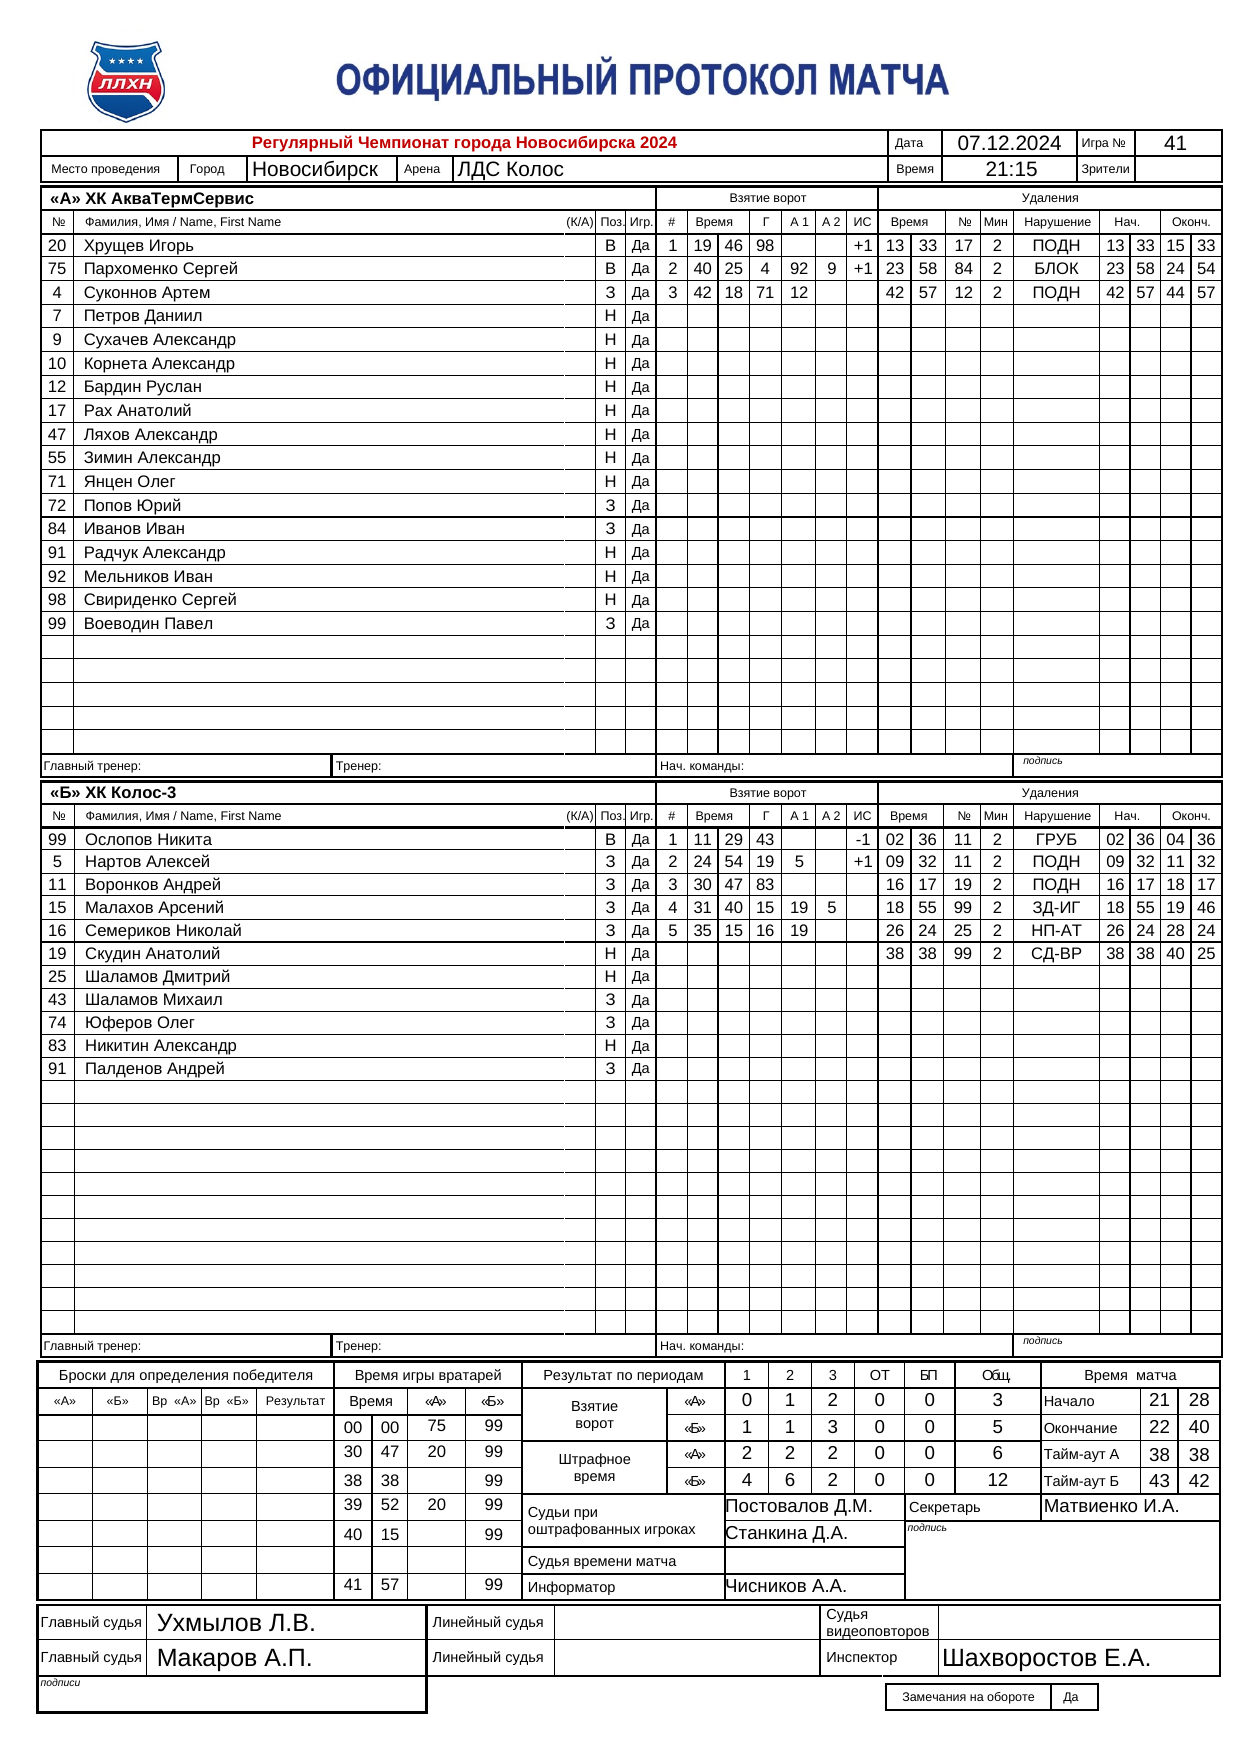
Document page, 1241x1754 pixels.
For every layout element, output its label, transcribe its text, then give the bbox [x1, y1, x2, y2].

table_cell [912, 1311, 943, 1333]
table_cell [565, 257, 595, 280]
table_cell Корнета Александр [74, 352, 564, 374]
table_cell [1014, 446, 1099, 469]
table_cell [1161, 707, 1190, 729]
table_cell [1161, 376, 1190, 398]
table_cell 19 [944, 874, 980, 895]
table_cell [816, 1265, 846, 1287]
table_cell [847, 588, 877, 611]
table_cell [1192, 565, 1221, 587]
table_cell 5 [956, 1415, 1040, 1440]
table_cell [565, 1265, 595, 1287]
table_cell 54 [1192, 257, 1221, 280]
table_cell [946, 541, 980, 564]
table_cell 15 [42, 896, 74, 918]
table_cell [688, 943, 717, 964]
table_cell [981, 541, 1013, 564]
table_cell 38 [879, 943, 910, 964]
table_cell [750, 1127, 781, 1149]
table_cell Н [596, 565, 625, 587]
table_cell [944, 1104, 980, 1126]
table_cell [719, 730, 749, 753]
table_cell [1100, 1196, 1129, 1218]
table_cell [750, 328, 781, 351]
table_cell [148, 1416, 201, 1440]
table_cell [912, 376, 945, 398]
table_cell [42, 1104, 74, 1126]
table_cell 2 [812, 1468, 854, 1493]
table_cell [428, 1677, 882, 1711]
table_cell [688, 1265, 717, 1287]
table_cell Фамилия, Имя / Name, First Name [74, 211, 565, 233]
table_cell 25 [944, 920, 980, 941]
table_cell [1014, 588, 1099, 611]
table_cell [1192, 1150, 1221, 1172]
table_cell 26 [879, 920, 910, 941]
table_cell Н [596, 943, 625, 964]
table_cell Начало [1042, 1389, 1140, 1413]
table_cell [879, 1196, 910, 1218]
table_cell [750, 1219, 781, 1241]
table_cell [1131, 423, 1160, 445]
table_cell Н [596, 399, 625, 422]
table_cell Да [626, 989, 655, 1011]
table_cell [782, 1288, 815, 1310]
table_cell [1014, 1127, 1099, 1149]
table_cell [750, 376, 781, 398]
table_cell Арена [398, 157, 452, 181]
table_cell Малахов Арсений [75, 896, 564, 918]
table_cell [257, 1547, 333, 1573]
table_cell [1192, 1012, 1221, 1033]
table_cell [1192, 1265, 1221, 1287]
table_cell Воеводин Павел [74, 612, 564, 634]
table_cell [879, 376, 910, 398]
table_cell [847, 896, 877, 918]
table_cell [1192, 612, 1221, 634]
table_cell [879, 1012, 910, 1033]
table_cell 20 [42, 235, 73, 256]
table_cell [782, 352, 815, 374]
table_cell [816, 850, 846, 872]
table_cell Юферов Олег [75, 1012, 564, 1033]
table_cell [847, 874, 877, 895]
table_cell [816, 1058, 846, 1079]
table_cell [782, 612, 815, 634]
table_cell [657, 305, 687, 327]
table_cell [719, 612, 749, 634]
table_cell 32 [912, 850, 943, 872]
table_cell [750, 966, 781, 987]
table_cell 35 [688, 920, 717, 941]
table_cell [847, 943, 877, 964]
table_cell [939, 1606, 1219, 1639]
table_cell [657, 470, 687, 493]
table_cell Да [626, 920, 655, 941]
table_cell 57 [373, 1574, 407, 1599]
table_cell 42 [688, 281, 717, 303]
table_cell [42, 730, 73, 753]
table_cell [1161, 565, 1190, 587]
table_cell [750, 1196, 781, 1218]
table_cell [596, 730, 625, 753]
table_cell [1161, 989, 1190, 1011]
table_cell [816, 1012, 846, 1033]
table_cell 10 [42, 352, 73, 374]
table_cell [750, 565, 781, 587]
table_cell [1131, 1012, 1160, 1033]
table_cell Результат [257, 1389, 333, 1413]
table_cell [944, 989, 980, 1011]
table_cell 84 [946, 257, 980, 280]
table_cell [408, 1521, 465, 1546]
table_cell [565, 636, 595, 658]
table_cell [981, 1150, 1013, 1172]
table_cell [1100, 470, 1129, 493]
table_cell [1161, 518, 1190, 540]
table_cell Попов Юрий [74, 494, 564, 516]
table_cell [1100, 399, 1129, 422]
table_cell [816, 989, 846, 1011]
table_cell [1100, 328, 1129, 351]
table_cell [981, 399, 1013, 422]
table_cell [42, 636, 73, 658]
table_cell [816, 565, 846, 587]
table_cell [719, 470, 749, 493]
table_cell [847, 1196, 877, 1218]
table_cell 15 [1161, 235, 1190, 256]
table_cell Да [626, 235, 655, 256]
table_cell [657, 1311, 687, 1333]
table_cell [782, 470, 815, 493]
table_cell 74 [42, 1012, 74, 1033]
table_cell 20 [408, 1494, 465, 1520]
table_cell [1131, 1265, 1160, 1287]
table_cell В [596, 257, 625, 280]
table_cell [782, 989, 815, 1011]
table_cell 25 [373, 1547, 407, 1573]
table_cell [782, 541, 815, 564]
table_cell [42, 1081, 74, 1103]
table_cell [816, 518, 846, 540]
table_cell [816, 1173, 846, 1195]
table_cell 99 [42, 829, 74, 849]
table_cell 17 [946, 235, 980, 256]
table_cell [1100, 446, 1129, 469]
table_cell [847, 565, 877, 587]
table_cell [408, 1574, 465, 1599]
table_cell [912, 423, 945, 445]
table_cell Окончание [1042, 1415, 1140, 1440]
table_cell Иванов Иван [74, 518, 564, 540]
table_cell [981, 636, 1013, 658]
table_cell [657, 659, 687, 682]
table_cell Никитин Александр [75, 1035, 564, 1057]
table_cell [1014, 1311, 1099, 1333]
table_cell Оконч. [1161, 805, 1221, 826]
table_cell № [946, 211, 980, 233]
table_cell [782, 1104, 815, 1126]
table_cell 2 [726, 1442, 768, 1467]
table_cell 02 [1100, 829, 1129, 849]
table_cell [39, 1416, 92, 1440]
table_cell [1100, 1127, 1129, 1149]
table_cell [782, 1127, 815, 1149]
table_cell [750, 1173, 781, 1195]
table_header 3 [812, 1363, 854, 1387]
table_cell Да [626, 541, 655, 564]
table_cell 21:15 [943, 157, 1076, 181]
table_cell [1014, 1242, 1099, 1264]
table_cell [596, 1127, 625, 1149]
table_cell 28 [1179, 1389, 1219, 1413]
table_cell [1100, 1035, 1129, 1057]
table_cell [1014, 565, 1099, 587]
table_cell [1161, 1104, 1190, 1126]
table_cell 40 [719, 896, 749, 918]
table_cell [912, 1242, 943, 1264]
table_cell [42, 1265, 74, 1287]
table_cell Воронков Андрей [75, 874, 564, 895]
table_cell [1161, 683, 1190, 706]
table_cell [782, 1265, 815, 1287]
table_cell Нарушение [1014, 211, 1099, 233]
table_cell [719, 541, 749, 564]
table_cell [565, 1058, 595, 1079]
table_cell Вр «А» [148, 1389, 201, 1413]
table_cell [719, 1012, 749, 1033]
table_cell [93, 1494, 147, 1520]
table_cell 42 [1179, 1468, 1219, 1493]
table_cell 91 [42, 1058, 74, 1079]
table_cell [42, 1311, 74, 1333]
table_cell [816, 588, 846, 611]
table_cell [565, 1104, 595, 1126]
table_cell [1131, 494, 1160, 516]
table_cell [879, 541, 910, 564]
table_cell [1131, 518, 1160, 540]
table_cell [75, 1173, 564, 1195]
table_cell 4 [750, 257, 781, 280]
table_cell 38 [1141, 1441, 1177, 1467]
table_cell 92 [782, 257, 815, 280]
table_cell [879, 399, 910, 422]
table_cell [565, 966, 595, 987]
table_cell [75, 1242, 564, 1264]
table_cell [202, 1416, 256, 1440]
table_cell [657, 1058, 687, 1079]
table_cell [981, 1012, 1013, 1033]
table_cell [879, 659, 910, 682]
table_cell [1192, 470, 1221, 493]
table_cell [1192, 1311, 1221, 1333]
table_cell [847, 352, 877, 374]
table_cell [1161, 612, 1190, 634]
table_cell 32 [1192, 850, 1221, 872]
table_cell [750, 659, 781, 682]
table_cell [565, 305, 595, 327]
table_cell [1131, 730, 1160, 753]
table_cell З [596, 518, 625, 540]
table_cell Игр. [626, 211, 655, 233]
table_cell [782, 683, 815, 706]
table_cell Нач. команды: [657, 755, 1012, 776]
table_cell 18 [1100, 896, 1129, 918]
table_cell [688, 588, 717, 611]
table_cell Время [889, 157, 941, 181]
table_cell 19 [782, 896, 815, 918]
table_cell [847, 683, 877, 706]
table_cell [750, 352, 781, 374]
table_cell [847, 659, 877, 682]
table_cell [565, 943, 595, 964]
table_cell Мельников Иван [74, 565, 564, 587]
table_cell [981, 683, 1013, 706]
table_cell 11 [42, 874, 74, 895]
table_cell [1100, 518, 1129, 540]
table_cell [688, 989, 717, 1011]
table_cell [719, 1127, 749, 1149]
table_cell [1100, 1104, 1129, 1126]
table_cell [565, 1311, 595, 1333]
table_cell [688, 1012, 717, 1033]
table_cell 43 [1141, 1468, 1177, 1493]
table_cell 25 [42, 966, 74, 987]
table_cell 30 [688, 874, 717, 895]
table_cell [1192, 1058, 1221, 1079]
table_cell [596, 1104, 625, 1126]
table_cell Скудин Анатолий [75, 943, 564, 964]
table_cell 16 [42, 920, 74, 941]
table_cell [688, 636, 717, 658]
table_cell «Б» [668, 1415, 724, 1440]
table_cell [42, 1173, 74, 1195]
table_cell [847, 328, 877, 351]
table_cell [1131, 1242, 1160, 1264]
table_cell [847, 1012, 877, 1033]
table_cell [816, 494, 846, 516]
table_cell Да [626, 494, 655, 516]
table_cell Да [626, 470, 655, 493]
table_cell [565, 850, 595, 872]
table_cell «А» [408, 1389, 465, 1413]
table_cell [1161, 1242, 1190, 1264]
table_cell [1192, 305, 1221, 327]
table_cell Новосибирск [248, 157, 396, 181]
table_cell 09 [1100, 850, 1129, 872]
table_cell [1014, 1288, 1099, 1310]
table_header Да [1052, 1685, 1097, 1709]
table_cell 2 [981, 920, 1013, 941]
table_cell Рах Анатолий [74, 399, 564, 422]
table_cell 4 [726, 1468, 768, 1493]
table_cell [626, 1219, 655, 1241]
table_cell [816, 683, 846, 706]
table_cell [202, 1494, 256, 1520]
table_cell [946, 305, 980, 327]
table_cell 20 [408, 1547, 465, 1573]
table_cell 12 [42, 376, 73, 398]
table_cell Мин [981, 805, 1013, 826]
table_cell [750, 305, 781, 327]
table_cell [39, 1468, 92, 1493]
table_cell [202, 1574, 256, 1599]
table_cell [596, 1150, 625, 1172]
table_header Броски для определения победителя [39, 1363, 333, 1387]
table_cell 18 [719, 281, 749, 303]
table_cell [750, 730, 781, 753]
table_cell [1099, 1682, 1220, 1711]
table_cell [912, 1219, 943, 1241]
table_header Время игры вратарей [335, 1363, 521, 1387]
table_cell [1192, 707, 1221, 729]
table_cell [912, 1173, 943, 1195]
table_cell 19 [750, 850, 781, 872]
table_cell [93, 1547, 147, 1573]
table_cell [1131, 305, 1160, 327]
table_cell [39, 1494, 92, 1520]
table_cell 41 [335, 1574, 371, 1599]
table_cell +1 [847, 257, 877, 280]
table_cell 2 [981, 281, 1013, 303]
table_cell Судьи при оштрафованных игроках [523, 1495, 724, 1546]
table_cell 4 [657, 896, 687, 918]
table_cell [1161, 1196, 1190, 1218]
table_cell Да [626, 850, 655, 872]
table_cell [565, 235, 595, 256]
table_cell [944, 966, 980, 987]
table_cell [626, 707, 655, 729]
table_cell 38 [912, 943, 943, 964]
table_cell 42 [1100, 281, 1129, 303]
table_cell 2 [812, 1442, 854, 1467]
table_cell [719, 352, 749, 374]
table_cell [912, 470, 945, 493]
table_cell [981, 1035, 1013, 1057]
table_cell [847, 281, 877, 303]
table_header Дата [889, 131, 941, 155]
table_cell +1 [847, 850, 877, 872]
table_cell [565, 518, 595, 540]
table_cell [750, 612, 781, 634]
table_cell [626, 1127, 655, 1149]
table_cell [879, 1035, 910, 1057]
table_cell [202, 1468, 256, 1493]
table_cell ЛДС Колос [454, 157, 887, 181]
table_cell [202, 1441, 256, 1467]
table_cell [1014, 1150, 1099, 1172]
table_cell 21 [1141, 1389, 1177, 1413]
table_cell [565, 470, 595, 493]
table_cell [688, 494, 717, 516]
table_cell [847, 470, 877, 493]
table_cell [750, 1265, 781, 1287]
table_cell [719, 1081, 749, 1103]
table_cell [946, 328, 980, 351]
table_cell [981, 1265, 1013, 1287]
table_cell [847, 989, 877, 1011]
table_cell Время [879, 211, 945, 233]
table_cell [847, 1127, 877, 1149]
table_cell [1100, 1012, 1129, 1033]
table_cell [816, 1104, 846, 1126]
table_cell [1100, 989, 1129, 1011]
table_cell [1100, 707, 1129, 729]
table_cell [657, 446, 687, 469]
table_cell [1192, 683, 1221, 706]
table_cell [946, 376, 980, 398]
table_cell [719, 376, 749, 398]
table_header Игра № [1078, 131, 1134, 155]
table_cell 92 [42, 565, 73, 587]
table_cell [719, 1242, 749, 1264]
table_cell [750, 1311, 781, 1333]
table_cell 19 [42, 943, 74, 964]
table_cell [148, 1574, 201, 1599]
table_cell [946, 659, 980, 682]
table_cell 18 [1161, 874, 1190, 895]
table_cell [1131, 612, 1160, 634]
table_cell [782, 1035, 815, 1057]
table_cell [946, 730, 980, 753]
table_cell [750, 1242, 781, 1264]
table_cell [816, 707, 846, 729]
table_cell Г [750, 211, 781, 233]
table_cell [847, 399, 877, 422]
table_cell [1131, 446, 1160, 469]
table_cell 6 [769, 1468, 811, 1493]
table_cell 13 [1100, 235, 1129, 256]
table_cell [1100, 636, 1129, 658]
table_header БП [905, 1363, 954, 1387]
table_cell [981, 328, 1013, 351]
table_cell 0 [855, 1389, 904, 1413]
table_cell 98 [750, 235, 781, 256]
table_header Регулярный Чемпионат города Новосибирска 2024 [42, 131, 887, 155]
table_cell [75, 1265, 564, 1287]
table_cell [750, 1035, 781, 1057]
table_cell [42, 1288, 74, 1310]
table_cell [944, 1012, 980, 1033]
table_cell [981, 1127, 1013, 1149]
table_cell [847, 1104, 877, 1126]
table_cell Нач. [1100, 805, 1160, 826]
table_cell [1014, 1035, 1099, 1057]
table_cell [816, 730, 846, 753]
table_cell Оконч. [1161, 211, 1221, 233]
table_cell [1161, 1288, 1190, 1310]
table_cell [912, 352, 945, 374]
table_cell [750, 446, 781, 469]
table_cell [565, 565, 595, 587]
table_cell 16 [1100, 874, 1129, 895]
table_cell [1100, 1242, 1129, 1264]
table_cell [1161, 730, 1190, 753]
table_cell [1192, 966, 1221, 987]
table_cell 9 [816, 257, 846, 280]
table_cell [657, 1127, 687, 1149]
table_cell З [596, 874, 625, 895]
table_cell ГРУБ [1014, 829, 1099, 849]
table_cell [946, 683, 980, 706]
table_cell [1192, 1081, 1221, 1103]
table_cell [944, 1219, 980, 1241]
table_cell [1014, 1219, 1099, 1241]
table_cell [1131, 328, 1160, 351]
table_cell 1 [769, 1415, 811, 1440]
table_header Удаления [879, 783, 1221, 803]
table_cell [847, 1173, 877, 1195]
table_cell [782, 518, 815, 540]
table_cell Станкина Д.А. [726, 1521, 904, 1546]
table_cell +1 [847, 235, 877, 256]
table_cell 30 [335, 1441, 371, 1467]
table_cell 46 [1192, 896, 1221, 918]
table_cell З [596, 896, 625, 918]
table_cell 40 [688, 257, 717, 280]
table_cell [1131, 707, 1160, 729]
table_cell [816, 305, 846, 327]
table_cell З [596, 850, 625, 872]
table_cell [1014, 1012, 1099, 1033]
table_cell 04 [1161, 829, 1190, 849]
table_cell 38 [373, 1468, 407, 1493]
table_cell [944, 1242, 980, 1264]
table_cell 1 [657, 829, 687, 849]
table_cell [879, 966, 910, 987]
table_cell [555, 1640, 819, 1675]
table_header Взятие ворот [657, 188, 877, 209]
table_cell [912, 1288, 943, 1310]
table_cell [981, 1173, 1013, 1195]
table_cell [750, 1081, 781, 1103]
table_cell [93, 1574, 147, 1599]
table_cell [847, 1265, 877, 1287]
table_cell [1131, 1035, 1160, 1057]
table_cell 3 [812, 1415, 854, 1440]
table_cell [1192, 399, 1221, 422]
table_cell [1100, 1288, 1129, 1310]
table_cell 17 [1192, 874, 1221, 895]
table_cell Место проведения [42, 157, 177, 181]
table_cell [1014, 423, 1099, 445]
table_cell [657, 1173, 687, 1195]
table_cell [981, 1242, 1013, 1264]
table_cell [1192, 1242, 1221, 1264]
table_cell 31 [688, 896, 717, 918]
table_cell [596, 1219, 625, 1241]
table_cell Нарушение [1014, 805, 1099, 826]
table_cell [1014, 1081, 1099, 1103]
table_cell [1192, 989, 1221, 1011]
table_cell 15 [373, 1521, 407, 1546]
table_cell 9 [42, 328, 73, 351]
table_cell [1161, 352, 1190, 374]
table_cell [657, 1150, 687, 1172]
table_cell [148, 1547, 201, 1573]
table_cell З [596, 612, 625, 634]
table_cell [750, 989, 781, 1011]
table_cell Поз. [596, 805, 625, 826]
table_cell [719, 1058, 749, 1079]
table_cell [946, 494, 980, 516]
table_cell [565, 494, 595, 516]
table_cell [1192, 1104, 1221, 1126]
table_cell [719, 1150, 749, 1172]
table_cell [719, 518, 749, 540]
table_cell Информатор [523, 1575, 724, 1599]
table_cell [782, 966, 815, 987]
table_cell 98 [42, 588, 73, 611]
table_cell [719, 966, 749, 987]
table_cell З [596, 494, 625, 516]
table_cell [1100, 352, 1129, 374]
table_cell 2 [981, 257, 1013, 280]
table_cell А 2 [816, 805, 846, 826]
table_cell 24 [912, 920, 943, 941]
table_cell [879, 352, 910, 374]
table_cell [1192, 446, 1221, 469]
table_cell [847, 305, 877, 327]
table_cell Радчук Александр [74, 541, 564, 564]
table_cell [847, 1150, 877, 1172]
table_cell 1 [726, 1415, 768, 1440]
table_cell «Б » [466, 1389, 521, 1413]
table_cell 47 [373, 1441, 407, 1467]
table_cell [1014, 1265, 1099, 1287]
table_cell [879, 683, 910, 706]
table_cell 5 [42, 850, 74, 872]
table_cell [626, 683, 655, 706]
table_cell Фамилия, Имя / Name, First Name [75, 805, 565, 826]
table_cell 12 [946, 281, 980, 303]
table_cell [657, 636, 687, 658]
table_cell Да [626, 1035, 655, 1057]
table_cell [1014, 612, 1099, 634]
table_cell [912, 446, 945, 469]
table_cell 24 [1131, 920, 1160, 941]
table_cell [1131, 1311, 1160, 1333]
table_cell 40 [335, 1521, 371, 1546]
table_cell [42, 1219, 74, 1241]
table_cell [847, 423, 877, 445]
table_cell «Б» [93, 1389, 147, 1413]
table_cell Да [626, 966, 655, 987]
table_cell [1131, 683, 1160, 706]
table_cell 55 [912, 896, 943, 918]
table_cell 3 [657, 281, 687, 303]
table_cell [750, 470, 781, 493]
table_cell [688, 1173, 717, 1195]
table_cell [657, 707, 687, 729]
table_cell ЗД-ИГ [1014, 896, 1099, 918]
table_header Результат по периодам [523, 1363, 724, 1387]
table_cell [816, 470, 846, 493]
table_cell 99 [466, 1441, 521, 1467]
table_cell [946, 612, 980, 634]
table_cell [912, 1012, 943, 1033]
table_cell [981, 588, 1013, 611]
table_cell [847, 966, 877, 987]
table_cell [847, 920, 877, 941]
table_cell [39, 1441, 92, 1467]
table_cell [719, 399, 749, 422]
table_cell [657, 989, 687, 1011]
table_cell [1014, 376, 1099, 398]
table_cell 83 [750, 874, 781, 895]
table_cell [565, 352, 595, 374]
table_cell [565, 446, 595, 469]
table_cell [688, 1150, 717, 1172]
table_cell № [42, 211, 73, 233]
table_cell 1 [657, 235, 687, 256]
table_cell 43 [42, 989, 74, 1011]
table_cell Н [596, 1035, 625, 1057]
table_cell [42, 1196, 74, 1218]
table_cell [912, 1035, 943, 1057]
table_cell Свириденко Сергей [74, 588, 564, 611]
table_cell ПОДН [1014, 235, 1099, 256]
table_cell [782, 1311, 815, 1333]
table_cell [75, 1150, 564, 1172]
table_cell [148, 1521, 201, 1546]
table_cell [1100, 588, 1129, 611]
table_cell [912, 966, 943, 987]
table_cell 5 [782, 850, 815, 872]
table_cell [257, 1468, 333, 1493]
table_cell [657, 423, 687, 445]
table_cell [1014, 1104, 1099, 1126]
table_cell [1014, 352, 1099, 374]
table_cell [93, 1521, 147, 1546]
table_cell Матвиенко И.А. [1042, 1495, 1219, 1520]
table_cell [1100, 1173, 1129, 1195]
table_cell [879, 1127, 910, 1149]
table_cell [1131, 1288, 1160, 1310]
table_cell 43 [750, 829, 781, 849]
table_cell # [657, 805, 687, 826]
table_cell [1192, 376, 1221, 398]
table_cell [912, 730, 945, 753]
table_cell Да [626, 612, 655, 634]
table_cell [879, 1311, 910, 1333]
table_cell 44 [1161, 281, 1190, 303]
table_cell [565, 707, 595, 729]
table_cell [946, 470, 980, 493]
table_cell 33 [912, 235, 945, 256]
table_cell [912, 659, 945, 682]
table_cell [944, 1150, 980, 1172]
table_cell [879, 565, 910, 587]
table_cell [981, 989, 1013, 1011]
table_cell [879, 328, 910, 351]
table_cell 19 [782, 920, 815, 941]
table_cell Да [626, 896, 655, 918]
table_cell [879, 1150, 910, 1172]
table_cell 24 [688, 850, 717, 872]
table_cell 23 [1100, 257, 1129, 280]
table_cell [657, 1219, 687, 1241]
table_cell [1131, 588, 1160, 611]
table_cell [626, 1173, 655, 1195]
table_cell 47 [719, 874, 749, 895]
table_cell [39, 1574, 92, 1599]
table_cell [1100, 541, 1129, 564]
table_cell 0 [905, 1442, 954, 1467]
table_cell [565, 659, 595, 682]
table_cell А 1 [782, 805, 815, 826]
table_cell [750, 518, 781, 540]
table_cell [912, 305, 945, 327]
table_cell 17 [1131, 874, 1160, 895]
table_cell 40 [335, 1547, 371, 1573]
table_cell [816, 235, 846, 256]
table_cell [1131, 376, 1160, 398]
table_cell [93, 1441, 147, 1467]
table_cell [1192, 423, 1221, 445]
table_cell 25 [1192, 943, 1221, 964]
table_cell [42, 683, 73, 706]
table_cell [1192, 1035, 1221, 1057]
table_cell [847, 1058, 877, 1079]
table_header Время матча [1042, 1363, 1219, 1387]
table_cell Н [596, 376, 625, 398]
table_cell 38 [1179, 1441, 1219, 1467]
table_cell 52 [373, 1494, 407, 1520]
table_cell [879, 730, 910, 753]
table_cell [816, 399, 846, 422]
table_cell [626, 1288, 655, 1310]
table_cell [981, 1288, 1013, 1310]
table_cell [879, 470, 910, 493]
table_cell [1131, 1150, 1160, 1172]
table_cell [981, 518, 1013, 540]
table_cell [879, 423, 910, 445]
table_cell [74, 683, 564, 706]
table_cell [879, 1081, 910, 1103]
table_cell [782, 829, 815, 849]
table_cell 2 [981, 829, 1013, 849]
table_cell [1014, 1058, 1099, 1079]
table_cell [657, 730, 687, 753]
table_cell [688, 966, 717, 987]
table_cell [912, 707, 945, 729]
table_cell [946, 707, 980, 729]
table_cell 75 [408, 1416, 465, 1440]
table_cell ИС [847, 805, 877, 826]
table_cell 24 [1192, 920, 1221, 941]
table_cell [946, 518, 980, 540]
table_cell [1100, 565, 1129, 587]
table_cell [847, 1311, 877, 1333]
table_cell [1014, 1173, 1099, 1195]
table_cell [1131, 1058, 1160, 1079]
table_cell [1192, 1173, 1221, 1195]
table_cell [596, 1196, 625, 1218]
table_cell [750, 588, 781, 611]
table_cell 26 [1100, 920, 1129, 941]
table_cell Игр. [626, 805, 655, 826]
table_cell 0 [855, 1442, 904, 1467]
table_cell [626, 659, 655, 682]
table_header Замечания на обороте [887, 1685, 1050, 1709]
table_cell [944, 1288, 980, 1310]
table_cell [816, 1150, 846, 1172]
table_cell подпись [1014, 755, 1221, 776]
table_cell 2 [981, 874, 1013, 895]
table_cell [596, 1311, 625, 1333]
table_cell [912, 328, 945, 351]
table_cell Макаров А.П. [147, 1640, 425, 1675]
table_cell [847, 1035, 877, 1057]
table_cell [74, 636, 564, 658]
table_cell Янцен Олег [74, 470, 564, 493]
table_cell [816, 328, 846, 351]
table_header «А» ХК АкваТермСервис [42, 188, 655, 209]
table_cell [1100, 1058, 1129, 1079]
table_cell 16 [750, 920, 781, 941]
table_cell З [596, 1058, 625, 1079]
table_cell 40 [1161, 943, 1190, 964]
table_cell Линейный судья [428, 1640, 554, 1675]
table_cell Зрители [1078, 157, 1134, 181]
table_cell ИС [847, 211, 877, 233]
table_cell 57 [1192, 281, 1221, 303]
table_cell [657, 376, 687, 398]
table_cell [565, 829, 595, 849]
table_cell [1014, 730, 1099, 753]
table_cell [750, 1150, 781, 1172]
table_cell [565, 730, 595, 753]
table_cell [981, 352, 1013, 374]
table_cell Н [596, 328, 625, 351]
table_cell [879, 1265, 910, 1287]
table_cell [912, 518, 945, 540]
table_cell [1131, 1104, 1160, 1126]
table_cell 58 [912, 257, 945, 280]
table_cell [879, 612, 910, 634]
table_cell Н [596, 541, 625, 564]
table_cell [847, 1219, 877, 1241]
table_cell [688, 1196, 717, 1218]
table_cell [879, 707, 910, 729]
table_cell [657, 1288, 687, 1310]
table_cell [847, 612, 877, 634]
table_cell Время [688, 805, 749, 826]
table_cell [596, 1242, 625, 1264]
table_cell [657, 328, 687, 351]
table_cell [719, 588, 749, 611]
table_cell [565, 1219, 595, 1241]
table_cell [688, 1104, 717, 1126]
table_cell З [596, 920, 625, 941]
table_cell [816, 612, 846, 634]
table_cell [657, 1104, 687, 1126]
table_cell [981, 423, 1013, 445]
table_cell [750, 1012, 781, 1033]
table_cell А 2 [816, 211, 846, 233]
table_cell [782, 399, 815, 422]
table_cell [1014, 518, 1099, 540]
table_cell [847, 1242, 877, 1264]
table_cell [912, 1104, 943, 1126]
table_cell [719, 659, 749, 682]
table_cell [1192, 541, 1221, 564]
table_cell [946, 399, 980, 422]
table_cell Секретарь [906, 1495, 1040, 1520]
table_cell 38 [1100, 943, 1129, 964]
table_cell [75, 1196, 564, 1218]
table_cell [42, 1150, 74, 1172]
table_cell [688, 565, 717, 587]
table_cell Судья времени матча [523, 1548, 724, 1573]
table_cell Бардин Руслан [74, 376, 564, 398]
table_cell 2 [657, 257, 687, 280]
table_cell 2 [981, 235, 1013, 256]
table_cell Да [626, 1058, 655, 1079]
table_cell 99 [466, 1416, 521, 1440]
table_cell «А» [668, 1389, 724, 1413]
table_cell [688, 352, 717, 374]
table_cell [847, 636, 877, 658]
table_cell [657, 399, 687, 422]
table_cell 36 [1192, 829, 1221, 849]
table_cell [912, 683, 945, 706]
table_cell [257, 1574, 333, 1599]
table_cell 17 [42, 399, 73, 422]
table_cell [688, 1081, 717, 1103]
table_cell [750, 423, 781, 445]
table_cell [816, 281, 846, 303]
table_header Взятие ворот [657, 783, 877, 803]
table_cell [1014, 399, 1099, 422]
table_cell БЛОК [1014, 257, 1099, 280]
table_cell Шаламов Михаил [75, 989, 564, 1011]
table_cell [93, 1416, 147, 1440]
table_cell [816, 874, 846, 895]
table_cell Да [626, 565, 655, 587]
table_cell Палденов Андрей [75, 1058, 564, 1079]
table_cell [1131, 1173, 1160, 1195]
table_cell [782, 1173, 815, 1195]
table_cell [565, 1150, 595, 1172]
table_cell [1014, 659, 1099, 682]
table_header Общ. [956, 1363, 1040, 1387]
table_cell [750, 1104, 781, 1126]
table_cell Петров Даниил [74, 305, 564, 327]
table_cell [912, 399, 945, 422]
table_cell 11 [1161, 850, 1190, 872]
table_cell [1014, 1196, 1099, 1218]
table_cell Шахворостов Е.А. [939, 1640, 1219, 1675]
table_cell [688, 1311, 717, 1333]
table_cell [981, 1219, 1013, 1241]
table_cell [596, 1081, 625, 1103]
table_cell Постовалов Д.М. [726, 1495, 904, 1520]
table_cell [1014, 305, 1099, 327]
table_cell [1161, 1012, 1190, 1033]
table_cell [719, 328, 749, 351]
table_cell 38 [335, 1468, 371, 1493]
picture [5, 28, 1179, 129]
table_cell [626, 1311, 655, 1333]
table_cell [688, 376, 717, 398]
table_cell [782, 588, 815, 611]
table_cell 09 [879, 850, 910, 872]
table_cell Ослопов Никита [75, 829, 564, 849]
table_cell [879, 1173, 910, 1195]
table_cell 42 [879, 281, 910, 303]
table_cell [657, 1012, 687, 1033]
table_cell [1100, 1311, 1129, 1333]
table_cell 99 [42, 612, 73, 634]
table_cell [565, 683, 595, 706]
table_cell [782, 943, 815, 964]
table_cell [912, 541, 945, 564]
table_cell Ухмылов Л.В. [147, 1606, 425, 1639]
table_cell [782, 659, 815, 682]
table_cell [912, 494, 945, 516]
table_cell [816, 966, 846, 987]
table_cell Да [626, 399, 655, 422]
table_cell [1192, 1127, 1221, 1149]
table_cell 99 [466, 1521, 521, 1546]
table_cell [816, 943, 846, 964]
table_cell «А» [39, 1389, 92, 1413]
table_cell Н [596, 588, 625, 611]
table_cell [1161, 399, 1190, 422]
table_cell 0 [905, 1389, 954, 1413]
table_cell [75, 1288, 564, 1310]
table_cell [688, 1127, 717, 1149]
table_cell [565, 1035, 595, 1057]
table_cell Да [626, 281, 655, 303]
table_cell 16 [879, 874, 910, 895]
table_cell [1100, 659, 1129, 682]
table_cell [750, 1288, 781, 1310]
table_cell [657, 588, 687, 611]
table_cell [1161, 541, 1190, 564]
table_cell Да [626, 305, 655, 327]
table_cell [565, 541, 595, 564]
table_cell [750, 494, 781, 516]
table_cell [816, 1311, 846, 1333]
table_cell [946, 423, 980, 445]
table_cell [750, 399, 781, 422]
table_cell подпись [906, 1522, 1219, 1599]
table_cell [1192, 352, 1221, 374]
table_cell [1161, 1035, 1190, 1057]
table_cell [879, 1058, 910, 1079]
table_cell Н [596, 470, 625, 493]
table_cell [148, 1494, 201, 1520]
table_cell [565, 1196, 595, 1218]
table_cell 2 [981, 896, 1013, 918]
table_cell [847, 446, 877, 469]
table_cell [1100, 612, 1129, 634]
table_cell [879, 588, 910, 611]
table_cell Шаламов Дмитрий [75, 966, 564, 987]
table_cell [1161, 1058, 1190, 1079]
table_cell 46 [719, 235, 749, 256]
table_cell [657, 565, 687, 587]
table_cell [912, 612, 945, 634]
table_cell [1131, 1196, 1160, 1218]
table_cell 2 [981, 943, 1013, 964]
table_cell [719, 1311, 749, 1333]
table_cell [847, 518, 877, 540]
table_cell [719, 565, 749, 587]
table_cell [565, 1288, 595, 1310]
table_cell [555, 1606, 819, 1639]
table_cell [1014, 989, 1099, 1011]
table_cell [944, 1127, 980, 1149]
table_cell Г [750, 805, 781, 826]
table_cell [565, 376, 595, 398]
table_cell Тайм-аут Б [1042, 1468, 1140, 1493]
table_cell [1131, 470, 1160, 493]
table_cell В [596, 829, 625, 849]
table_cell 91 [42, 541, 73, 564]
table_cell [565, 281, 595, 303]
table_cell [912, 1265, 943, 1287]
table_cell [879, 446, 910, 469]
table_cell 15 [719, 920, 749, 941]
table_cell Ляхов Александр [74, 423, 564, 445]
table_cell [750, 1058, 781, 1079]
table_cell [816, 1288, 846, 1310]
table_cell [565, 989, 595, 1011]
table_cell Н [596, 423, 625, 445]
table_cell [782, 874, 815, 895]
table_cell [782, 1081, 815, 1103]
table_cell Зимин Александр [74, 446, 564, 469]
table_cell [912, 989, 943, 1011]
table_cell [816, 1196, 846, 1218]
table_cell 47 [42, 423, 73, 445]
table_cell [847, 730, 877, 753]
table_cell подпись [1014, 1335, 1221, 1356]
table_cell 84 [42, 518, 73, 540]
table_cell [719, 305, 749, 327]
table_cell [981, 1081, 1013, 1103]
table_cell Нач. [1100, 211, 1160, 233]
table_cell 11 [944, 850, 980, 872]
table_cell [1192, 636, 1221, 658]
table_cell [944, 1081, 980, 1103]
table_cell 71 [750, 281, 781, 303]
table_cell [879, 1242, 910, 1264]
table_cell [408, 1468, 465, 1493]
table_cell [202, 1547, 256, 1573]
table_header 2 [769, 1363, 811, 1387]
table_cell [944, 1196, 980, 1218]
table_cell [75, 1104, 564, 1126]
table_cell 5 [657, 920, 687, 941]
table_cell [39, 1547, 92, 1573]
table_cell [782, 305, 815, 327]
table_cell [879, 305, 910, 327]
table_cell [719, 1035, 749, 1057]
table_cell [912, 1058, 943, 1079]
table_cell 7 [42, 305, 73, 327]
table_cell [596, 1173, 625, 1195]
table_cell 17 [912, 874, 943, 895]
table_cell 57 [912, 281, 945, 303]
table_cell [257, 1494, 333, 1520]
table_cell [1100, 305, 1129, 327]
table_cell Линейный судья [428, 1606, 554, 1639]
table_cell [1161, 1150, 1190, 1172]
table_cell [688, 541, 717, 564]
table_cell [1161, 1311, 1190, 1333]
table_cell 25 [719, 257, 749, 280]
table_cell Главный судья [39, 1640, 146, 1675]
table_cell [657, 494, 687, 516]
table_cell [1100, 376, 1129, 398]
table_cell [688, 305, 717, 327]
table_cell [42, 1127, 74, 1149]
table_cell [657, 1081, 687, 1103]
table_cell [719, 636, 749, 658]
table_cell 1 [769, 1389, 811, 1413]
table_cell СД-ВР [1014, 943, 1099, 964]
table_cell 39 [335, 1494, 371, 1520]
table_cell Тренер: [333, 755, 655, 776]
table_cell [981, 966, 1013, 987]
table_cell [816, 423, 846, 445]
table_cell Н [596, 446, 625, 469]
table_cell [257, 1441, 333, 1467]
table_cell 0 [855, 1468, 904, 1493]
table_cell [912, 588, 945, 611]
table_cell [981, 470, 1013, 493]
table_cell [847, 1288, 877, 1310]
table_cell [912, 1150, 943, 1172]
table_cell [750, 636, 781, 658]
table_cell [1161, 966, 1190, 987]
table_cell [782, 636, 815, 658]
table_cell [565, 588, 595, 611]
table_cell 75 [42, 257, 73, 280]
table_cell 23 [879, 257, 910, 280]
table_cell Н [596, 305, 625, 327]
table_cell [42, 1242, 74, 1264]
table_cell 20 [408, 1441, 465, 1467]
table_cell [816, 1035, 846, 1057]
table_cell [688, 612, 717, 634]
table_cell ПОДН [1014, 850, 1099, 872]
table_cell [944, 1058, 980, 1079]
table_cell [883, 1677, 1220, 1681]
table_cell [1161, 588, 1190, 611]
table_cell [688, 659, 717, 682]
table_cell [1192, 1219, 1221, 1241]
table_cell 72 [42, 494, 73, 516]
table_cell Н [596, 966, 625, 987]
table_cell [816, 1219, 846, 1241]
table_cell [1131, 659, 1160, 682]
table_cell [657, 683, 687, 706]
table_cell 0 [905, 1415, 954, 1440]
table_cell [626, 636, 655, 658]
table_cell [879, 518, 910, 540]
table_cell [719, 989, 749, 1011]
table_cell 0 [855, 1415, 904, 1440]
table_cell [626, 1150, 655, 1172]
table_cell [688, 470, 717, 493]
table_cell Да [626, 376, 655, 398]
table_header 41 [1136, 131, 1221, 155]
table_cell Нартов Алексей [75, 850, 564, 872]
table_cell Да [626, 829, 655, 849]
table_cell 19 [1161, 896, 1190, 918]
table_cell [1192, 659, 1221, 682]
table_cell [750, 683, 781, 706]
table_cell [596, 1265, 625, 1287]
table_cell [847, 707, 877, 729]
table_cell [847, 541, 877, 564]
table_cell [688, 1219, 717, 1241]
table_cell [565, 1127, 595, 1149]
table_cell [148, 1468, 201, 1493]
table_cell [1014, 707, 1099, 729]
table_cell Да [626, 423, 655, 445]
table_cell [981, 1311, 1013, 1333]
table_cell [1161, 636, 1190, 658]
table_cell [912, 636, 945, 658]
table_cell [565, 423, 595, 445]
table_cell [626, 1081, 655, 1103]
table_cell [626, 1265, 655, 1287]
table_cell Время [335, 1389, 407, 1413]
table_cell Время [688, 211, 749, 233]
table_cell [879, 1104, 910, 1126]
table_cell Суконнов Артем [74, 281, 564, 303]
table_cell [1100, 1150, 1129, 1172]
table_cell [981, 305, 1013, 327]
table_cell [816, 829, 846, 849]
table_cell [946, 636, 980, 658]
table_cell [1161, 446, 1190, 469]
table_cell 33 [1192, 235, 1221, 256]
table_cell [1161, 1127, 1190, 1149]
table_cell [816, 1081, 846, 1103]
table_cell [1014, 636, 1099, 658]
table_cell Мин [981, 211, 1013, 233]
table_cell [1100, 1219, 1129, 1241]
table_cell [1131, 565, 1160, 587]
table_cell Да [626, 874, 655, 895]
table_cell [782, 328, 815, 351]
table_cell 54 [719, 850, 749, 872]
table_cell Главный тренер: [42, 755, 330, 776]
table_cell [1192, 730, 1221, 753]
table_cell [981, 376, 1013, 398]
table_cell [75, 1311, 564, 1333]
table_cell Город [179, 157, 246, 181]
table_cell [74, 730, 564, 753]
table_cell [565, 896, 595, 918]
table_cell [688, 328, 717, 351]
table_cell Да [626, 1012, 655, 1033]
table_cell [879, 494, 910, 516]
table_cell [42, 659, 73, 682]
table_cell [981, 1104, 1013, 1126]
table_cell ПОДН [1014, 281, 1099, 303]
table_cell 32 [1131, 850, 1160, 872]
table_cell З [596, 281, 625, 303]
table_cell [1100, 1081, 1129, 1103]
table_cell [944, 1173, 980, 1195]
table_cell 0 [905, 1468, 954, 1493]
table_cell [981, 494, 1013, 516]
table_cell [816, 1242, 846, 1264]
table_cell [782, 565, 815, 587]
table_cell [719, 707, 749, 729]
table_cell [719, 446, 749, 469]
table_cell [1161, 305, 1190, 327]
table_cell 00 [373, 1416, 407, 1440]
table_cell [719, 423, 749, 445]
table_cell Да [626, 328, 655, 351]
table_cell [626, 1196, 655, 1218]
table_cell 15 [750, 896, 781, 918]
table_cell [565, 1012, 595, 1033]
table_cell НП-АТ [1014, 920, 1099, 941]
table_cell 5 [816, 896, 846, 918]
table_cell [1161, 470, 1190, 493]
table_cell [74, 707, 564, 729]
table_cell Судья видеоповторов [821, 1606, 938, 1639]
table_cell [657, 612, 687, 634]
table_cell [74, 659, 564, 682]
table_cell 12 [782, 281, 815, 303]
table_cell [719, 1173, 749, 1195]
table_cell [782, 1196, 815, 1218]
table_cell [1014, 494, 1099, 516]
table_cell [657, 541, 687, 564]
table_cell [1161, 1219, 1190, 1241]
table_cell Тайм-аут А [1042, 1441, 1140, 1467]
table_cell 3 [657, 874, 687, 895]
table_cell [596, 659, 625, 682]
table_cell [816, 1127, 846, 1149]
table_cell 99 [466, 1547, 521, 1573]
table_cell [1161, 328, 1190, 351]
table_cell [596, 683, 625, 706]
table_cell [981, 659, 1013, 682]
table_cell Сухачев Александр [74, 328, 564, 351]
table_cell [688, 1288, 717, 1310]
table_cell [879, 636, 910, 658]
table_cell З [596, 989, 625, 1011]
table_cell [1192, 328, 1221, 351]
table_cell Да [626, 518, 655, 540]
table_cell [981, 730, 1013, 753]
table_cell 12 [956, 1468, 1040, 1493]
table_cell [719, 683, 749, 706]
table_cell [719, 1104, 749, 1126]
table_cell № [944, 805, 980, 826]
table_cell [1192, 494, 1221, 516]
table_cell Вр «Б» [202, 1389, 256, 1413]
table_cell [719, 1265, 749, 1287]
table_cell [944, 1265, 980, 1287]
table_cell [750, 707, 781, 729]
table_cell [782, 1012, 815, 1033]
table_cell [1131, 1081, 1160, 1103]
table_cell Да [626, 257, 655, 280]
table_cell 24 [1161, 257, 1190, 280]
table_cell [657, 1242, 687, 1264]
table_cell 11 [944, 829, 980, 849]
table_cell Поз. [596, 211, 625, 233]
table_cell Да [626, 352, 655, 374]
table_cell [946, 446, 980, 469]
table_cell [782, 1242, 815, 1264]
table_cell Да [626, 943, 655, 964]
table_cell [1100, 494, 1129, 516]
table_cell [596, 636, 625, 658]
table_cell [657, 966, 687, 987]
table_cell Пархоменко Сергей [74, 257, 564, 280]
table_cell [688, 730, 717, 753]
table_cell № [42, 805, 74, 826]
table_cell Хрущев Игорь [74, 235, 564, 256]
table_cell [1100, 730, 1129, 753]
table_cell [719, 1196, 749, 1218]
table_cell [981, 707, 1013, 729]
table_cell [782, 707, 815, 729]
table_cell [596, 707, 625, 729]
table_cell [816, 446, 846, 469]
table_cell [1014, 328, 1099, 351]
table_cell Н [596, 352, 625, 374]
table_cell [1161, 1265, 1190, 1287]
table_cell 36 [912, 829, 943, 849]
table_cell [657, 1035, 687, 1057]
table_cell [626, 1242, 655, 1264]
table_header 1 [726, 1363, 768, 1387]
table_cell [816, 920, 846, 941]
table_cell 13 [879, 235, 910, 256]
table_cell 28 [1161, 920, 1190, 941]
table_cell 11 [688, 829, 717, 849]
table_cell [1136, 157, 1221, 181]
table_cell [782, 730, 815, 753]
table_cell [782, 1150, 815, 1172]
table_cell -1 [847, 829, 877, 849]
table_cell [596, 1288, 625, 1310]
table_cell [148, 1441, 201, 1467]
table_cell [626, 730, 655, 753]
table_cell 99 [466, 1574, 521, 1599]
table_cell 55 [1131, 896, 1160, 918]
table_cell Семериков Николай [75, 920, 564, 941]
table_cell [688, 683, 717, 706]
table_cell [816, 636, 846, 658]
table_cell 6 [956, 1442, 1040, 1467]
table_cell 0 [726, 1389, 768, 1413]
table_cell [1100, 1265, 1129, 1287]
table_cell [782, 1219, 815, 1241]
table_cell [981, 446, 1013, 469]
table_cell Инспектор [821, 1640, 938, 1675]
table_cell подписи [39, 1677, 425, 1711]
table_cell [816, 352, 846, 374]
table_cell [657, 943, 687, 964]
table_cell [782, 446, 815, 469]
table_header «Б» ХК Колос-3 [42, 783, 655, 803]
table_cell ПОДН [1014, 874, 1099, 895]
table_cell [816, 541, 846, 564]
table_cell Главный тренер: [42, 1335, 330, 1356]
table_cell [1131, 1219, 1160, 1241]
table_cell [688, 399, 717, 422]
table_cell [782, 1058, 815, 1079]
table_header 07.12.2024 [943, 131, 1076, 155]
table_cell 57 [1131, 281, 1160, 303]
table_cell Чисников А.А. [726, 1575, 904, 1599]
table_cell [1100, 966, 1129, 987]
table_cell [782, 235, 815, 256]
table_cell [565, 1081, 595, 1103]
table_cell Да [626, 588, 655, 611]
table_cell [719, 494, 749, 516]
table_cell 2 [657, 850, 687, 872]
table_cell (К/А) [565, 805, 595, 826]
table_cell [202, 1521, 256, 1546]
table_cell [912, 1196, 943, 1218]
table_cell [719, 943, 749, 964]
table_cell Главный судья [39, 1606, 146, 1639]
table_cell [1161, 659, 1190, 682]
table_cell [657, 518, 687, 540]
table_cell 2 [769, 1442, 811, 1467]
table_cell [565, 1173, 595, 1195]
table_cell 2 [981, 850, 1013, 872]
table_header ОТ [855, 1363, 904, 1387]
table_cell 83 [42, 1035, 74, 1057]
table_cell [257, 1521, 333, 1546]
table_cell [565, 874, 595, 895]
table_cell [1014, 470, 1099, 493]
table_cell [719, 1288, 749, 1310]
table_cell Взятие ворот [523, 1389, 666, 1440]
table_cell Нач. команды: [657, 1335, 1012, 1356]
table_cell [847, 494, 877, 516]
table_cell [1161, 1173, 1190, 1195]
table_cell [657, 1196, 687, 1218]
table_cell [1131, 989, 1160, 1011]
table_cell [782, 376, 815, 398]
table_cell [750, 541, 781, 564]
table_cell 33 [1131, 235, 1160, 256]
table_cell [944, 1035, 980, 1057]
table_cell [688, 707, 717, 729]
table_cell 38 [1131, 943, 1160, 964]
table_cell 71 [42, 470, 73, 493]
table_cell [688, 446, 717, 469]
table_cell З [596, 1012, 625, 1033]
table_cell Штрафное время [523, 1442, 666, 1493]
table_cell [816, 659, 846, 682]
table_cell «Б» [668, 1468, 724, 1493]
table_cell # [657, 211, 687, 233]
table_cell [657, 352, 687, 374]
table_cell [1100, 683, 1129, 706]
table_cell [657, 1265, 687, 1287]
table_cell [1192, 1288, 1221, 1310]
table_cell [946, 588, 980, 611]
table_cell [565, 612, 595, 634]
table_cell [726, 1548, 904, 1573]
table_cell [1192, 1196, 1221, 1218]
table_cell (К/А) [565, 211, 595, 233]
table_cell [688, 423, 717, 445]
table_cell [782, 494, 815, 516]
table_cell [42, 707, 73, 729]
table_cell [981, 565, 1013, 587]
table_cell [1131, 1127, 1160, 1149]
table_cell 3 [956, 1389, 1040, 1413]
table_cell [981, 1058, 1013, 1079]
table_cell [1014, 683, 1099, 706]
table_cell [39, 1521, 92, 1546]
table_cell 18 [879, 896, 910, 918]
table_cell 99 [466, 1494, 521, 1520]
table_cell 4 [42, 281, 73, 303]
table_cell [946, 352, 980, 374]
table_cell [981, 1196, 1013, 1218]
table_cell [981, 612, 1013, 634]
table_cell [879, 1219, 910, 1241]
table_cell [1131, 541, 1160, 564]
table_cell 19 [688, 235, 717, 256]
table_cell 99 [466, 1468, 521, 1493]
table_cell [1192, 518, 1221, 540]
table_cell Да [626, 446, 655, 469]
table_cell [688, 1242, 717, 1264]
table_cell [912, 1127, 943, 1149]
table_cell [1014, 541, 1099, 564]
table_cell [782, 423, 815, 445]
table_cell [1131, 399, 1160, 422]
table_cell 36 [1131, 829, 1160, 849]
table_cell Тренер: [333, 1335, 655, 1356]
table_cell [688, 1058, 717, 1079]
table_cell [75, 1219, 564, 1241]
table_cell [565, 1242, 595, 1264]
table_cell [257, 1416, 333, 1440]
table_cell [1161, 494, 1190, 516]
table_cell [1161, 1081, 1190, 1103]
table_cell [1014, 966, 1099, 987]
table_cell [750, 943, 781, 964]
table_cell [565, 399, 595, 422]
table_cell 99 [944, 943, 980, 964]
table_cell [816, 376, 846, 398]
table_cell 29 [719, 829, 749, 849]
table_cell [1131, 352, 1160, 374]
table_cell [879, 1288, 910, 1310]
table_cell [688, 518, 717, 540]
table_cell [75, 1127, 564, 1149]
table_cell Время [879, 805, 943, 826]
table_cell [719, 1219, 749, 1241]
table_cell [946, 565, 980, 587]
table_cell [75, 1081, 564, 1103]
table_cell [1100, 423, 1129, 445]
table_cell 58 [1131, 257, 1160, 280]
table_cell А 1 [782, 211, 815, 233]
table_cell [847, 1081, 877, 1103]
table_cell [1161, 423, 1190, 445]
table_header Удаления [879, 188, 1221, 209]
table_cell 22 [1141, 1415, 1177, 1440]
table_cell [879, 989, 910, 1011]
table_cell [1192, 588, 1221, 611]
table_cell 55 [42, 446, 73, 469]
table_cell [626, 1104, 655, 1126]
table_cell 00 [335, 1416, 371, 1440]
table_cell [1131, 636, 1160, 658]
table_cell [688, 1035, 717, 1057]
table_cell 02 [879, 829, 910, 849]
table_cell 40 [1179, 1415, 1219, 1440]
table_cell В [596, 235, 625, 256]
table_cell [565, 328, 595, 351]
table_cell 2 [812, 1389, 854, 1413]
table_cell [1131, 966, 1160, 987]
table_cell [912, 1081, 943, 1103]
table_cell [847, 376, 877, 398]
table_cell [944, 1311, 980, 1333]
table_cell [912, 565, 945, 587]
table_cell «А» [668, 1442, 724, 1467]
table_cell [565, 920, 595, 941]
table_cell 99 [944, 896, 980, 918]
table_cell [93, 1468, 147, 1493]
